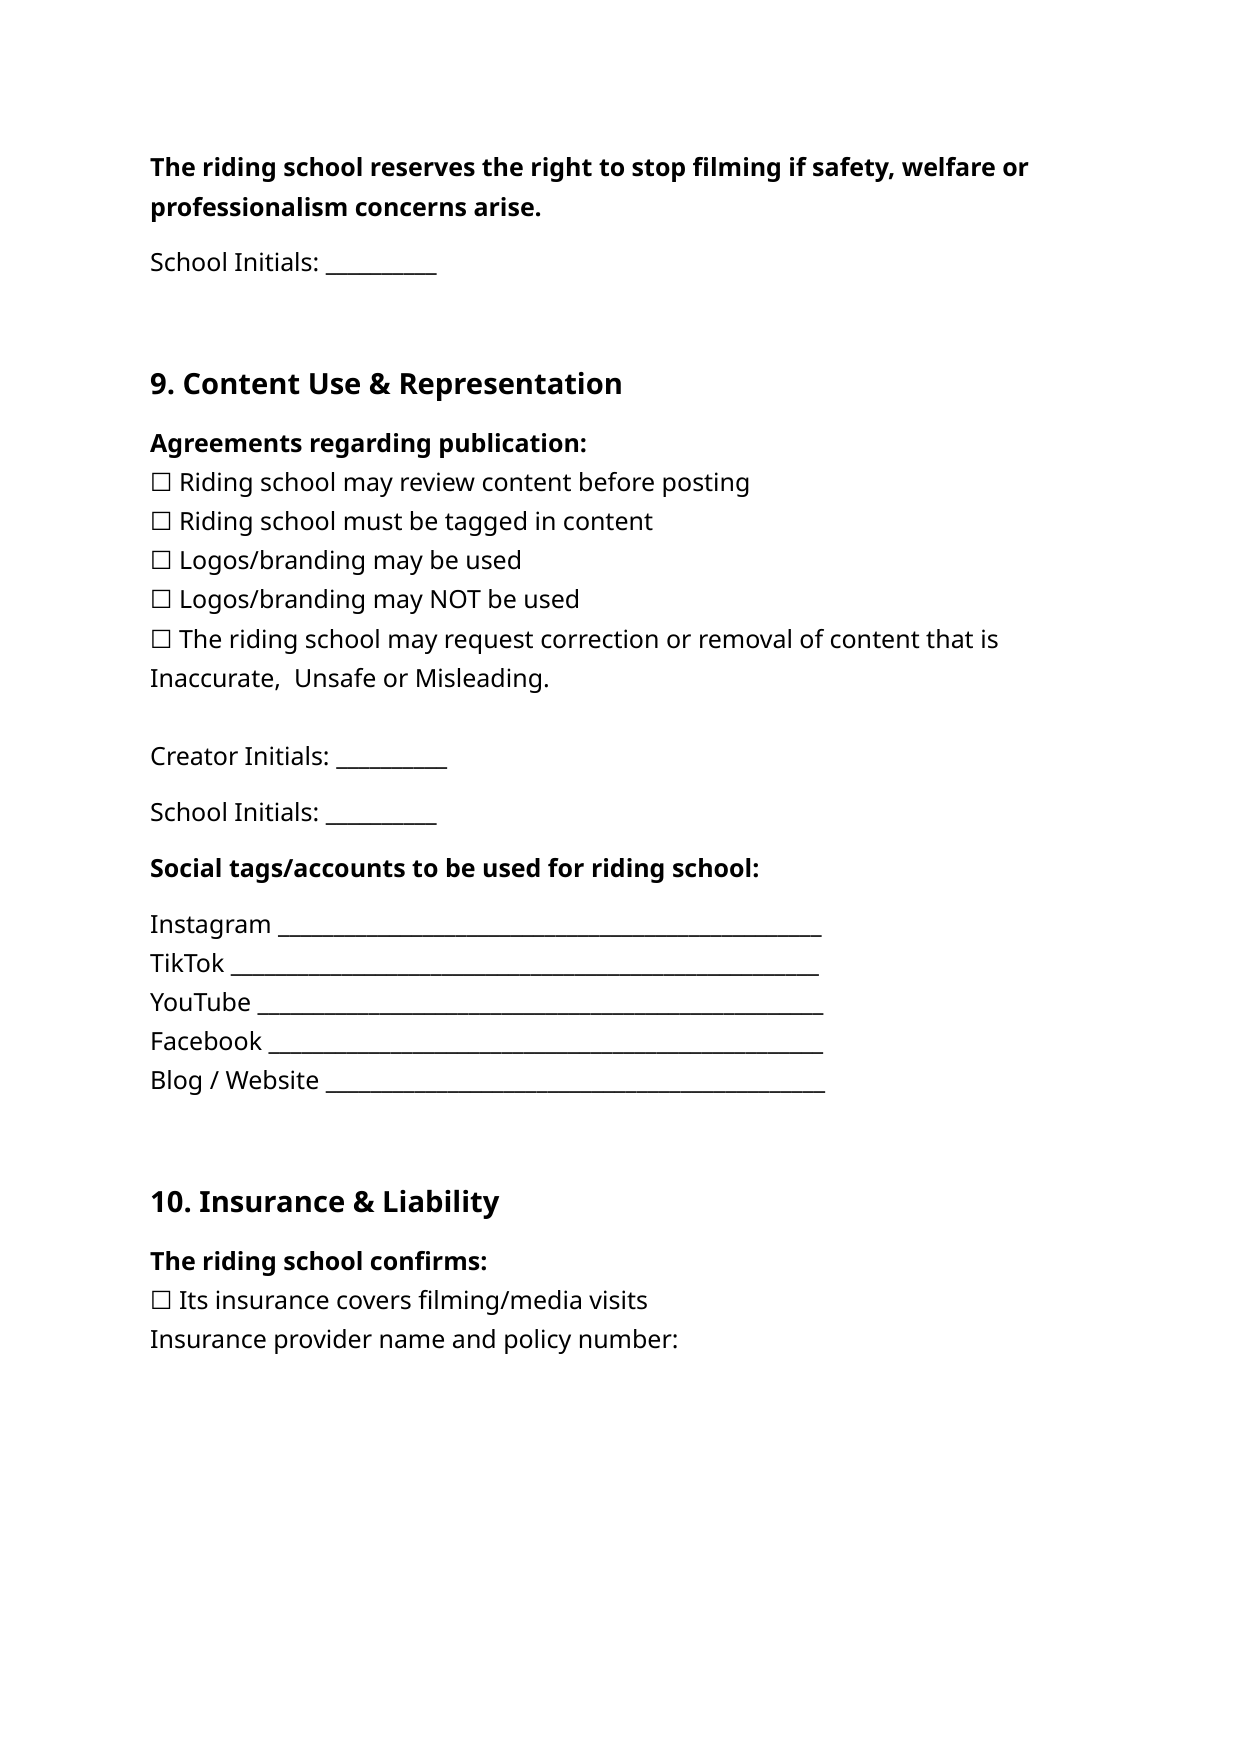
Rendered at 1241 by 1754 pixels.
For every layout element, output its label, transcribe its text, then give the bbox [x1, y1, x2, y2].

text 9. Content Use & Representation [150, 363, 1090, 403]
text The riding school confirms: ☐ Its insurance covers filming/media visits [150, 1243, 1090, 1317]
text School Initials: __________ [150, 794, 1090, 829]
text ☐ The riding school may request correction or removal of content that is Inaccurate, Unsafe or Misleading. [150, 621, 1090, 694]
text ☐ Riding school may review content before posting ☐ Riding school must be tagged in content ☐ Logos/branding may be used ☐ Logos/branding may NOT be used [150, 464, 1090, 616]
text Social tags/accounts to be used for riding school: [150, 850, 1090, 884]
text Creator Initials: __________ [150, 739, 1090, 773]
text Instagram _________________________________________________ TikTok _____________________________________________________ YouTube ___________________________________________________ Facebook __________________________________________________ Blog / Website _____________________________________________ [150, 906, 1090, 1097]
text School Initials: __________ [150, 245, 1090, 279]
text 10. Insurance & Liability [150, 1181, 1090, 1221]
text Insurance provider name and policy number: [150, 1322, 1090, 1356]
text The riding school reserves the right to stop filming if safety, welfare or professionalism concerns arise. [150, 150, 1090, 223]
text Agreements regarding publication: [150, 425, 1090, 459]
